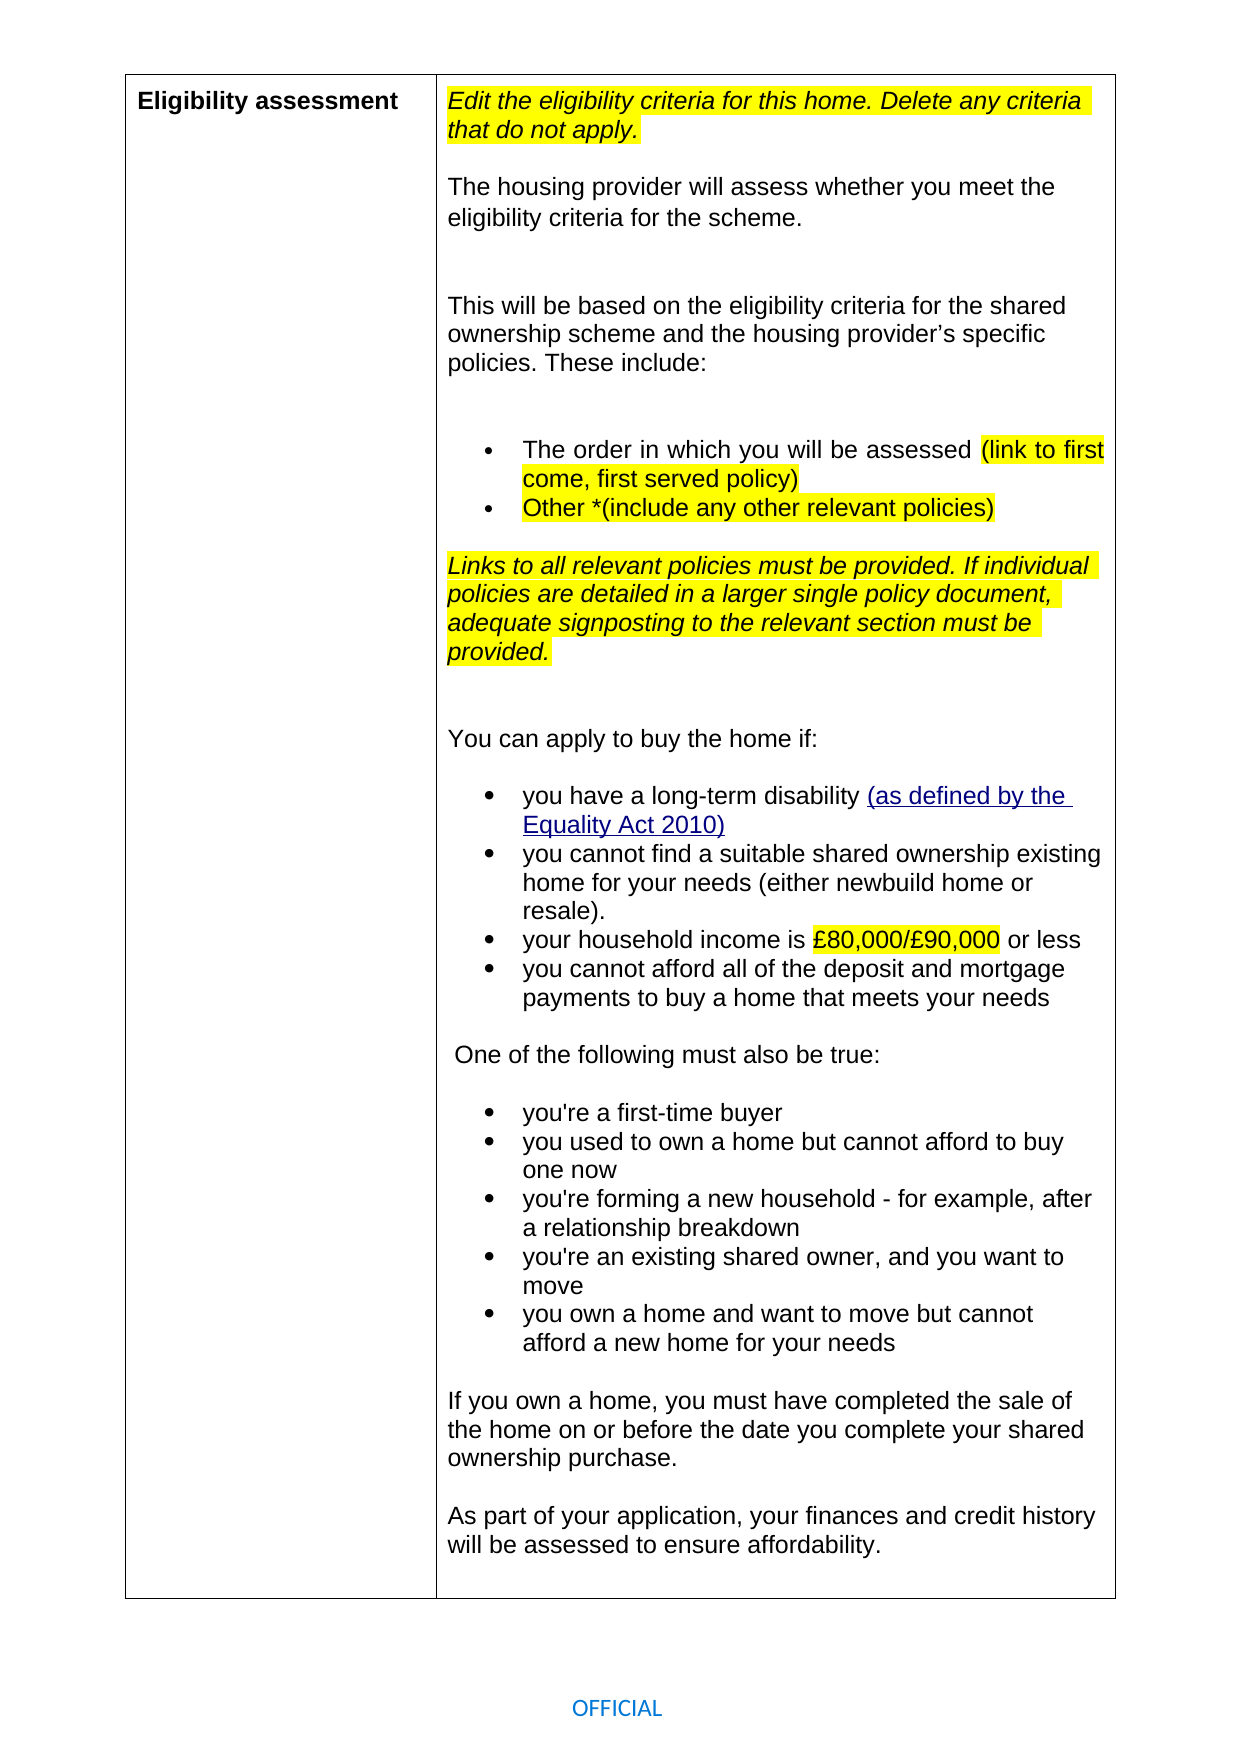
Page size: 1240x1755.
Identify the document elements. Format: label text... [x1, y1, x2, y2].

table_cell Edit the eligibility criteria for this home. Delete any criteria that do not apply. The housing provider will assess whether you meet the eligibility criteria for the scheme. This will be based on the eligibility criteria for the shared ownership scheme and the housing provider’s specific policies. These include: The order in which you will be assessed (link to first come, first served policy) Other *(include any other relevant policies) Links to all relevant policies must be provided. If individual policies are detailed in a larger single policy document, adequate signposting to the relevant section must be provided. You can apply to buy the home if: you have a long-term disability (as defined by the Equality Act 2010) you cannot find a suitable shared ownership existing home for your needs (either newbuild home or resale). your household income is £80,000/£90,000 or less you cannot afford all of the deposit and mortgage payments to buy a home that meets your needs One of the following must also be true: you're a first-time buyer you used to own a home but cannot afford to buy one now you're forming a new household - for example, after a relationship breakdown you're an existing shared owner, and you want to move you own a home and want to move but cannot afford a new home for your needs If you own a home, you must have completed the sale of the home on or before the date you complete your shared ownership purchase. As part of your application, your finances and credit history will be assessed to ensure affordability. [437, 75, 1115, 1598]
table_cell Eligibility assessment [126, 75, 436, 1598]
